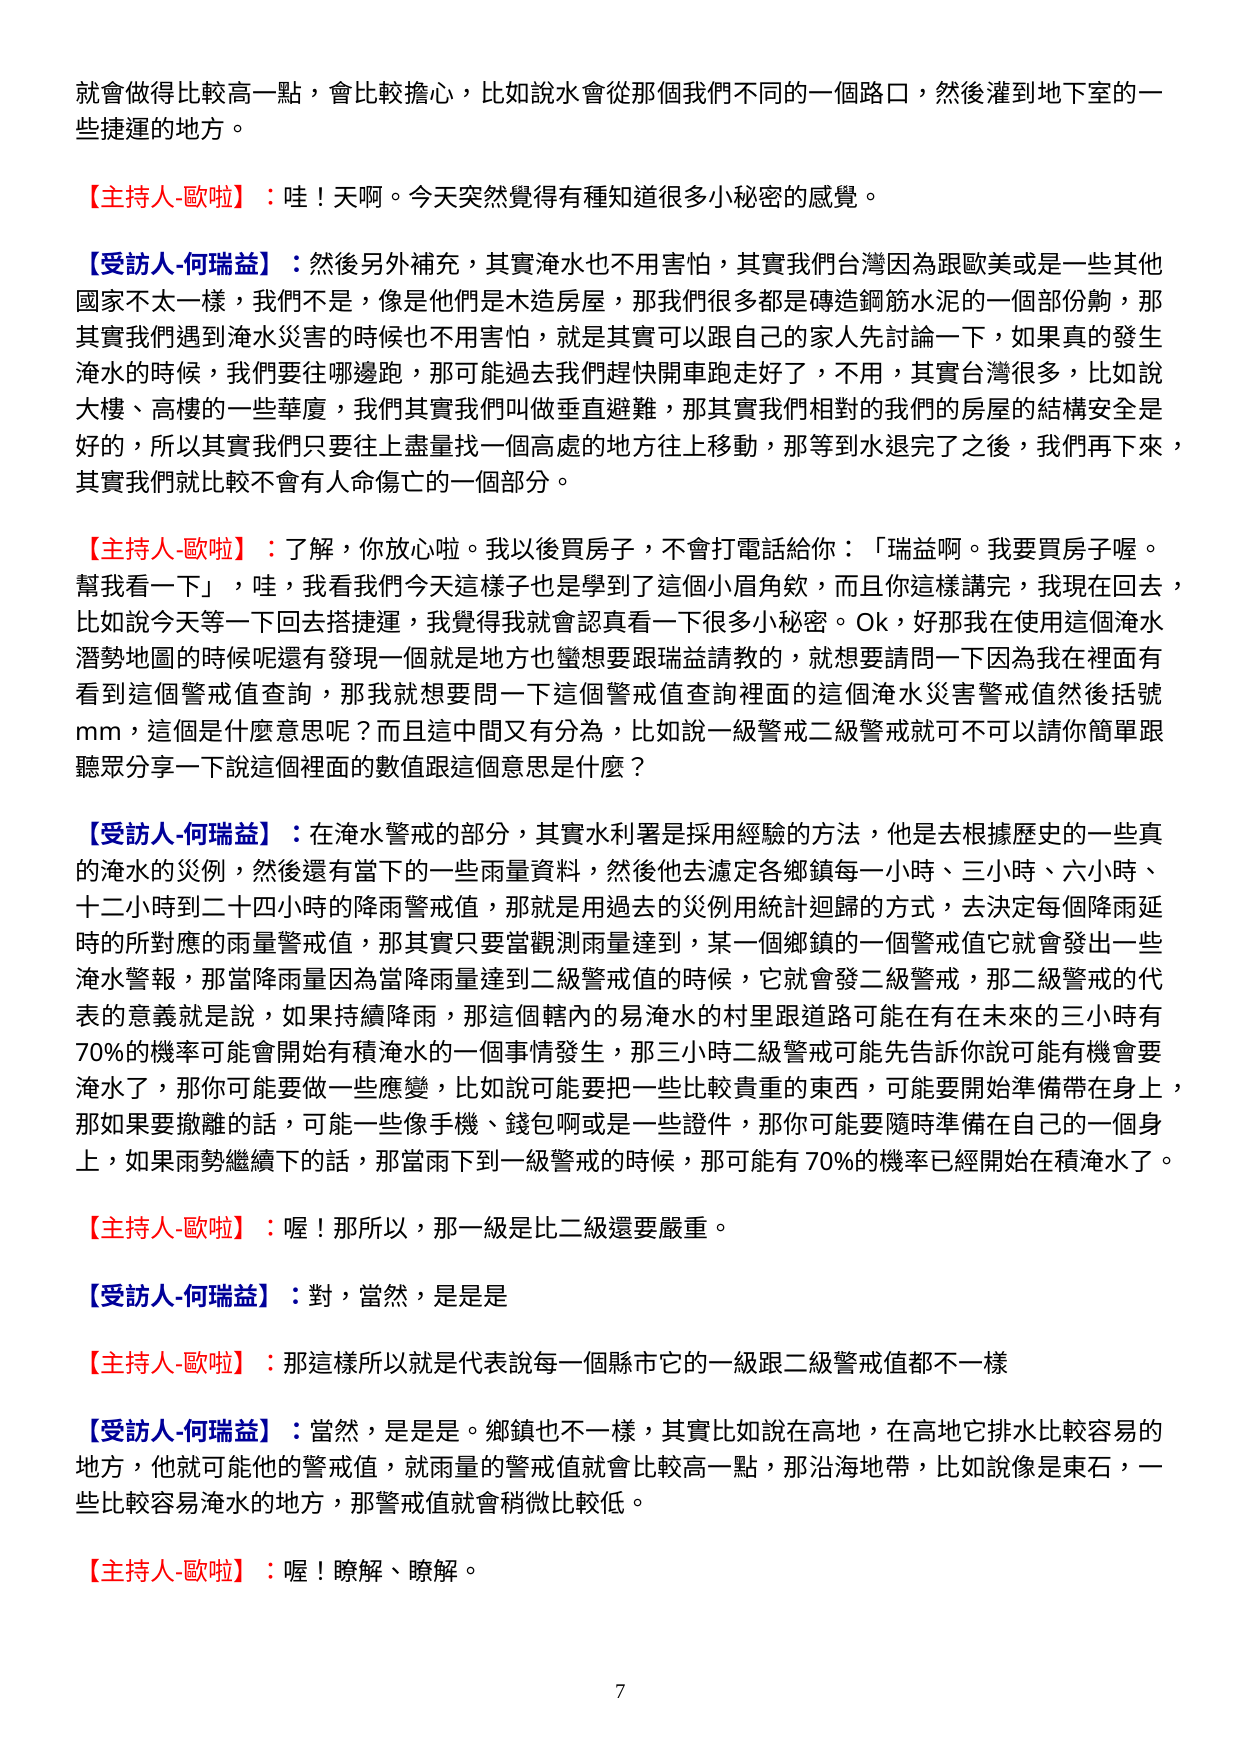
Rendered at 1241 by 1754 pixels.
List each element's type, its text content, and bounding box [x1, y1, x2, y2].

subtitle 【主持人-歐啦】：哇！天啊。今天突然覺得有種知道很多小秘密的感覺。 [75, 177, 1165, 214]
subtitle 【受訪人-何瑞益】：在淹水警戒的部分，其實水利署是採用經驗的方法，他是去根據歷史的一些真的淹水的災例，然後還有當下的一些雨量資料，然後他去濾定各鄉鎮每一小時、三小時、六小時、十二小時到二十四小時的降雨警戒值，那就是用過去的災例用統計迴歸的方式，去決定每個降雨延時的所對應的雨量警戒值，那其實只要當觀測雨量達到，某一個鄉鎮的一個警戒值它就會發出一些淹水警報，那當降雨量因為當降雨量達到二級警戒值的時候，它就會發二級警戒，那二級警戒的代表的意義就是說，如果持續降雨，那這個轄內的易淹水的村里跟道路可能在有在未來的三小時有70%的機率可能會開始有積淹水的一個事情發生，那三小時二級警戒可能先告訴你說可能有機會要淹水了，那你可能要做一些應變，比如說可能要把一些比較貴重的東西，可能要開始準備帶在身上，那如果要撤離的話，可能一些像手機、錢包啊或是一些證件，那你可能要隨時準備在自己的一個身上，如果雨勢繼續下的話，那當雨下到一級警戒的時候，那可能有70%的機率已經開始在積淹水了。 [75, 815, 1165, 1177]
subtitle 【主持人-歐啦】：喔！瞭解、瞭解。 [75, 1551, 1165, 1587]
subtitle 【受訪人-何瑞益】：然後另外補充，其實淹水也不用害怕，其實我們台灣因為跟歐美或是一些其他國家不太一樣，我們不是，像是他們是木造房屋，那我們很多都是磚造鋼筋水泥的一個部份齁，那其實我們遇到淹水災害的時候也不用害怕，就是其實可以跟自己的家人先討論一下，如果真的發生淹水的時候，我們要往哪邊跑，那可能過去我們趕快開車跑走好了，不用，其實台灣很多，比如說大樓、高樓的一些華廈，我們其實我們叫做垂直避難，那其實我們相對的我們的房屋的結構安全是好的，所以其實我們只要往上盡量找一個高處的地方往上移動，那等到水退完了之後，我們再下來，其實我們就比較不會有人命傷亡的一個部分。 [75, 245, 1165, 499]
subtitle 【主持人-歐啦】：那這樣所以就是代表說每一個縣市它的一級跟二級警戒值都不一樣 [75, 1344, 1165, 1380]
subtitle 【主持人-歐啦】：了解，你放心啦。我以後買房子，不會打電話給你：「瑞益啊。我要買房子喔。幫我看一下」，哇，我看我們今天這樣子也是學到了這個小眉角欸，而且你這樣講完，我現在回去，比如說今天等一下回去搭捷運，我覺得我就會認真看一下很多小秘密。Ok，好那我在使用這個淹水潛勢地圖的時候呢還有發現一個就是地方也蠻想要跟瑞益請教的，就想要請問一下因為我在裡面有看到這個警戒值查詢，那我就想要問一下這個警戒值查詢裡面的這個淹水災害警戒值然後括號mm，這個是什麼意思呢？而且這中間又有分為，比如說一級警戒二級警戒就可不可以請你簡單跟聽眾分享一下說這個裡面的數值跟這個意思是什麼？ [75, 530, 1165, 784]
subtitle 【主持人-歐啦】：喔！那所以，那一級是比二級還要嚴重。 [75, 1209, 1165, 1245]
subtitle 【受訪人-何瑞益】：當然，是是是。鄉鎮也不一樣，其實比如說在高地，在高地它排水比較容易的地方，他就可能他的警戒值，就雨量的警戒值就會比較高一點，那沿海地帶，比如說像是東石，一些比較容易淹水的地方，那警戒值就會稍微比較低。 [75, 1411, 1165, 1520]
subtitle 就會做得比較高一點，會比較擔心，比如說水會從那個我們不同的一個路口，然後灌到地下室的一些捷運的地方。 [75, 74, 1165, 146]
subtitle 【受訪人-何瑞益】：對，當然，是是是 [75, 1276, 1165, 1312]
